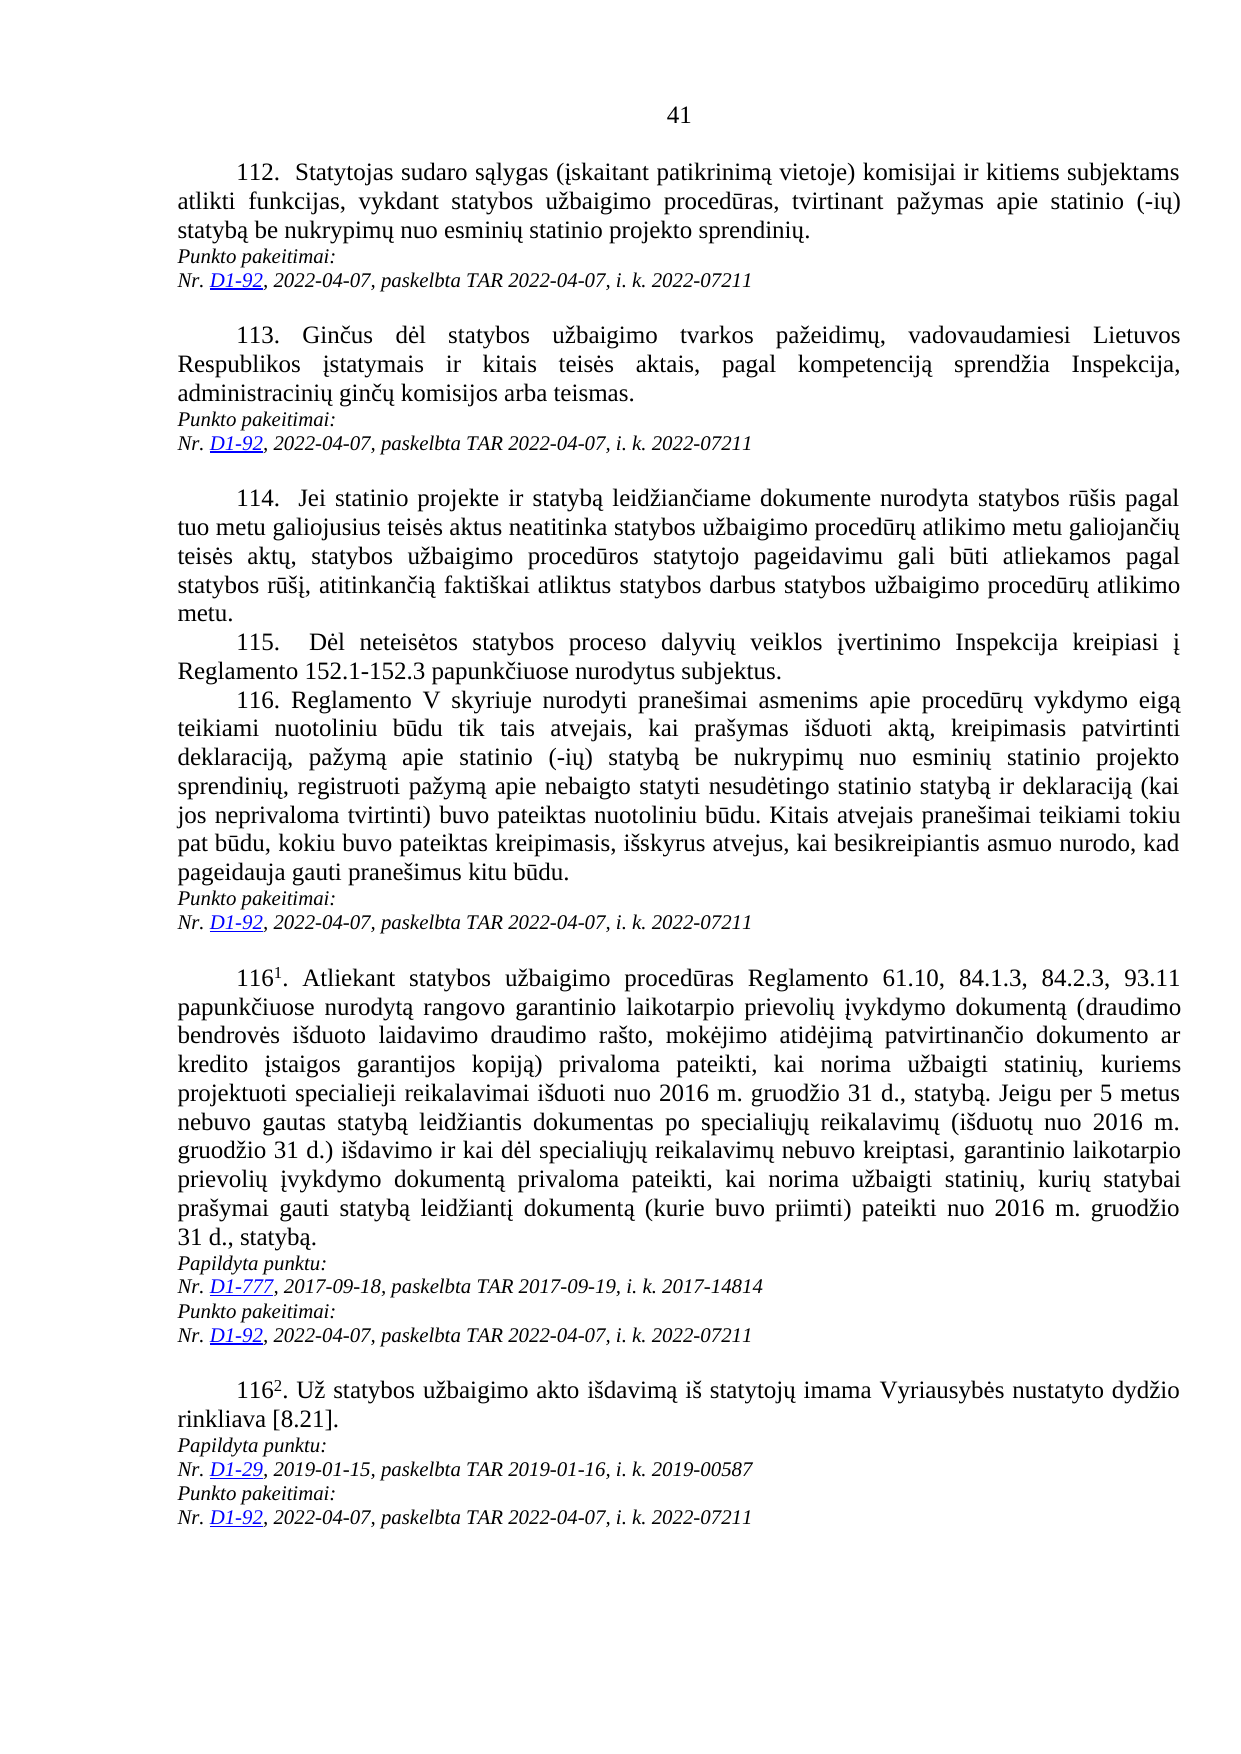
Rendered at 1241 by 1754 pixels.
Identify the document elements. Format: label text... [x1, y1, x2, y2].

text 115. Dėl neteisėtos statybos proceso dalyvių veiklos įvertinimo Inspekcija kreipiasi į Reglamento 152.1-152.3 papunkčiuose nurodytus subjektus. [177, 627, 1181, 685]
text Papildyta punktu: [177, 1433, 1181, 1457]
text Punkto pakeitimai: [177, 1298, 1181, 1323]
text Nr. D1-92, 2022-04-07, paskelbta TAR 2022-04-07, i. k. 2022-07211 [177, 910, 1181, 934]
text 1161. Atliekant statybos užbaigimo procedūras Reglamento 61.10, 84.1.3, 84.2.3, 93.11 papunkčiuose nurodytą rangovo garantinio laikotarpio prievolių įvykdymo dokumentą (draudimo bendrovės išduoto laidavimo draudimo rašto, mokėjimo atidėjimą patvirtinančio dokumento ar kredito įstaigos garantijos kopiją) privaloma pateikti, kai norima užbaigti statinių, kuriems projektuoti specialieji reikalavimai išduoti nuo 2016 m. gruodžio 31 d., statybą. Jeigu per 5 metus nebuvo gautas statybą leidžiantis dokumentas po specialiųjų reikalavimų (išduotų nuo 2016 m. gruodžio 31 d.) išdavimo ir kai dėl specialiųjų reikalavimų nebuvo kreiptasi, garantinio laikotarpio prievolių įvykdymo dokumentą privaloma pateikti, kai norima užbaigti statinių, kurių statybai prašymai gauti statybą leidžiantį dokumentą (kurie buvo priimti) pateikti nuo 2016 m. gruodžio 31 d., statybą. [177, 963, 1181, 1250]
text 114. Jei statinio projekte ir statybą leidžiančiame dokumente nurodyta statybos rūšis pagal tuo metu galiojusius teisės aktus neatitinka statybos užbaigimo procedūrų atlikimo metu galiojančių teisės aktų, statybos užbaigimo procedūros statytojo pageidavimu gali būti atliekamos pagal statybos rūšį, atitinkančią faktiškai atliktus statybos darbus statybos užbaigimo procedūrų atlikimo metu. [177, 483, 1181, 627]
text 1162. Už statybos užbaigimo akto išdavimą iš statytojų imama Vyriausybės nustatyto dydžio rinkliava [8.21]. [177, 1375, 1181, 1433]
text Punkto pakeitimai: [177, 243, 1181, 268]
text Nr. D1-29, 2019-01-15, paskelbta TAR 2019-01-16, i. k. 2019-00587 [177, 1457, 1181, 1481]
text Nr. D1-92, 2022-04-07, paskelbta TAR 2022-04-07, i. k. 2022-07211 [177, 431, 1181, 455]
text 112. Statytojas sudaro sąlygas (įskaitant patikrinimą vietoje) komisijai ir kitiems subjektams atlikti funkcijas, vykdant statybos užbaigimo procedūras, tvirtinant pažymas apie statinio (-ių) statybą be nukrypimų nuo esminių statinio projekto sprendinių. [177, 157, 1181, 243]
text Papildyta punktu: [177, 1250, 1181, 1274]
text Nr. D1-777, 2017-09-18, paskelbta TAR 2017-09-19, i. k. 2017-14814 [177, 1274, 1181, 1298]
text Punkto pakeitimai: [177, 407, 1181, 431]
text Nr. D1-92, 2022-04-07, paskelbta TAR 2022-04-07, i. k. 2022-07211 [177, 1323, 1181, 1347]
text 113. Ginčus dėl statybos užbaigimo tvarkos pažeidimų, vadovaudamiesi Lietuvos Respublikos įstatymais ir kitais teisės aktais, pagal kompetenciją sprendžia Inspekcija, administracinių ginčų komisijos arba teismas. [177, 320, 1181, 407]
text Punkto pakeitimai: [177, 1481, 1181, 1505]
text Nr. D1-92, 2022-04-07, paskelbta TAR 2022-04-07, i. k. 2022-07211 [177, 268, 1181, 292]
text 116. Reglamento V skyriuje nurodyti pranešimai asmenims apie procedūrų vykdymo eigą teikiami nuotoliniu būdu tik tais atvejais, kai prašymas išduoti aktą, kreipimasis patvirtinti deklaraciją, pažymą apie statinio (-ių) statybą be nukrypimų nuo esminių statinio projekto sprendinių, registruoti pažymą apie nebaigto statyti nesudėtingo statinio statybą ir deklaraciją (kai jos neprivaloma tvirtinti) buvo pateiktas nuotoliniu būdu. Kitais atvejais pranešimai teikiami tokiu pat būdu, kokiu buvo pateiktas kreipimasis, išskyrus atvejus, kai besikreipiantis asmuo nurodo, kad pageidauja gauti pranešimus kitu būdu. [177, 685, 1181, 886]
text Punkto pakeitimai: [177, 886, 1181, 910]
text Nr. D1-92, 2022-04-07, paskelbta TAR 2022-04-07, i. k. 2022-07211 [177, 1505, 1181, 1529]
